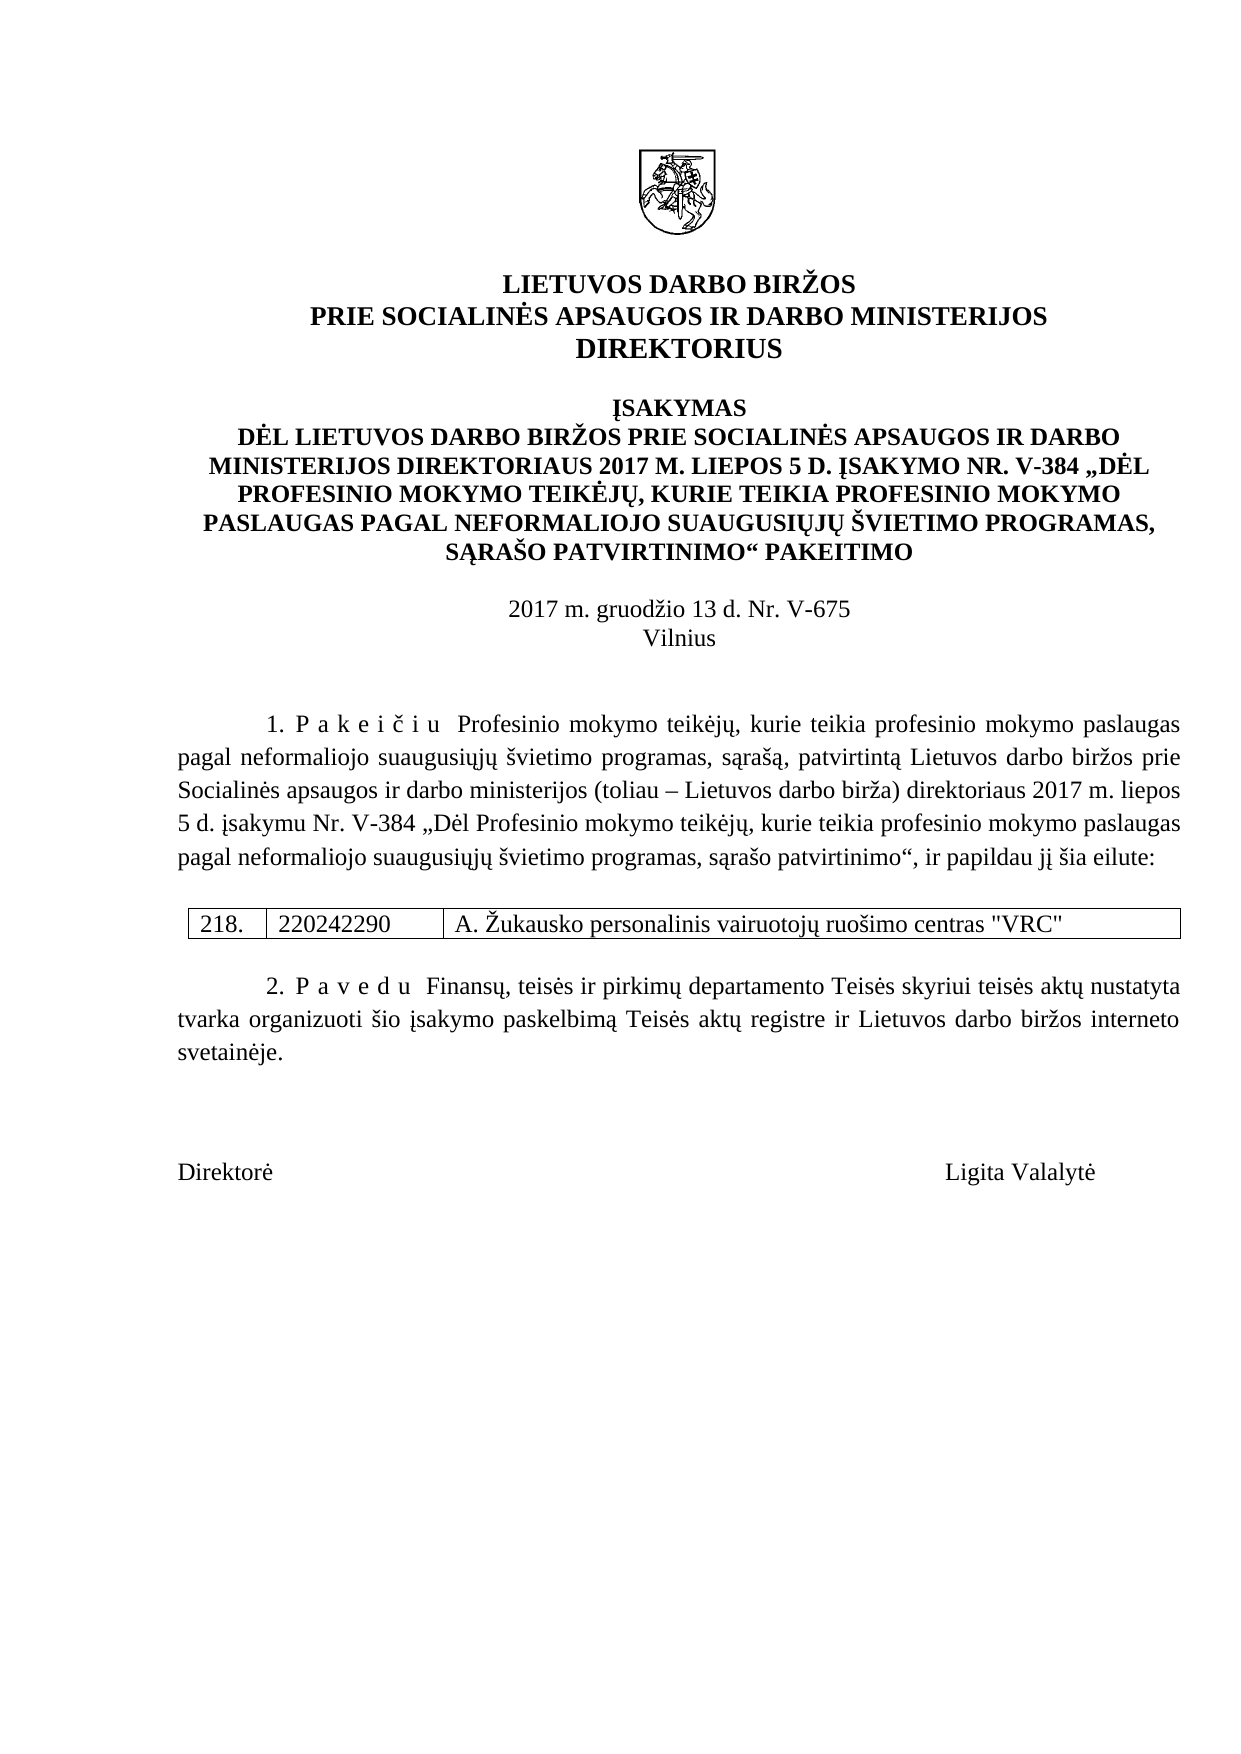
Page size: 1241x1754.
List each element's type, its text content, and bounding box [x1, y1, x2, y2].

text DIREKTORIUS [177, 331, 1181, 364]
text ĮSAKYMAS [177, 393, 1181, 422]
text DĖL LIETUVOS DARBO BIRŽOS PRIE SOCIALINĖS APSAUGOS IR DARBO MINISTERIJOS DIREKTORIAUS 2017 M. LIEPOS 5 D. ĮSAKYMO NR. V-384 „DĖL Profesinio mokymo teikėjų, kurie teikia profesinio mokymo paslaugas pagal neformaliojo suaugusiųjų švietimo programas, sąrašo patvirtinimo“ PAKEITIMO [177, 422, 1181, 566]
text prie socialinės apsaugos ir darbo ministerijos [177, 300, 1181, 331]
text LIETUVOS DARBO BIRŽOS [177, 269, 1181, 300]
text 2017 m. gruodžio 13 d. Nr. V-675 [177, 594, 1181, 623]
text 2. Pavedu Finansų, teisės ir pirkimų departamento Teisės skyriui teisės aktų nustatyta tvarka organizuoti šio įsakymo paskelbimą Teisės aktų registre ir Lietuvos darbo biržos interneto svetainėje. [177, 971, 1181, 1066]
table_header 218. [189, 909, 266, 937]
text Vilnius [177, 623, 1181, 652]
table_header A. Žukausko personalinis vairuotojų ruošimo centras "VRC" [444, 909, 1180, 937]
table_header 220242290 [267, 909, 443, 937]
text Direktorė Ligita Valalytė [177, 1157, 1181, 1186]
text 1. Pakeičiu Profesinio mokymo teikėjų, kurie teikia profesinio mokymo paslaugas pagal neformaliojo suaugusiųjų švietimo programas, sąrašą, patvirtintą Lietuvos darbo biržos prie Socialinės apsaugos ir darbo ministerijos (toliau – Lietuvos darbo birža) direktoriaus 2017 m. liepos 5 d. įsakymu Nr. V-384 „Dėl Profesinio mokymo teikėjų, kurie teikia profesinio mokymo paslaugas pagal neformaliojo suaugusiųjų švietimo programas, sąrašo patvirtinimo“, ir papildau jį šia eilute: [177, 709, 1181, 870]
